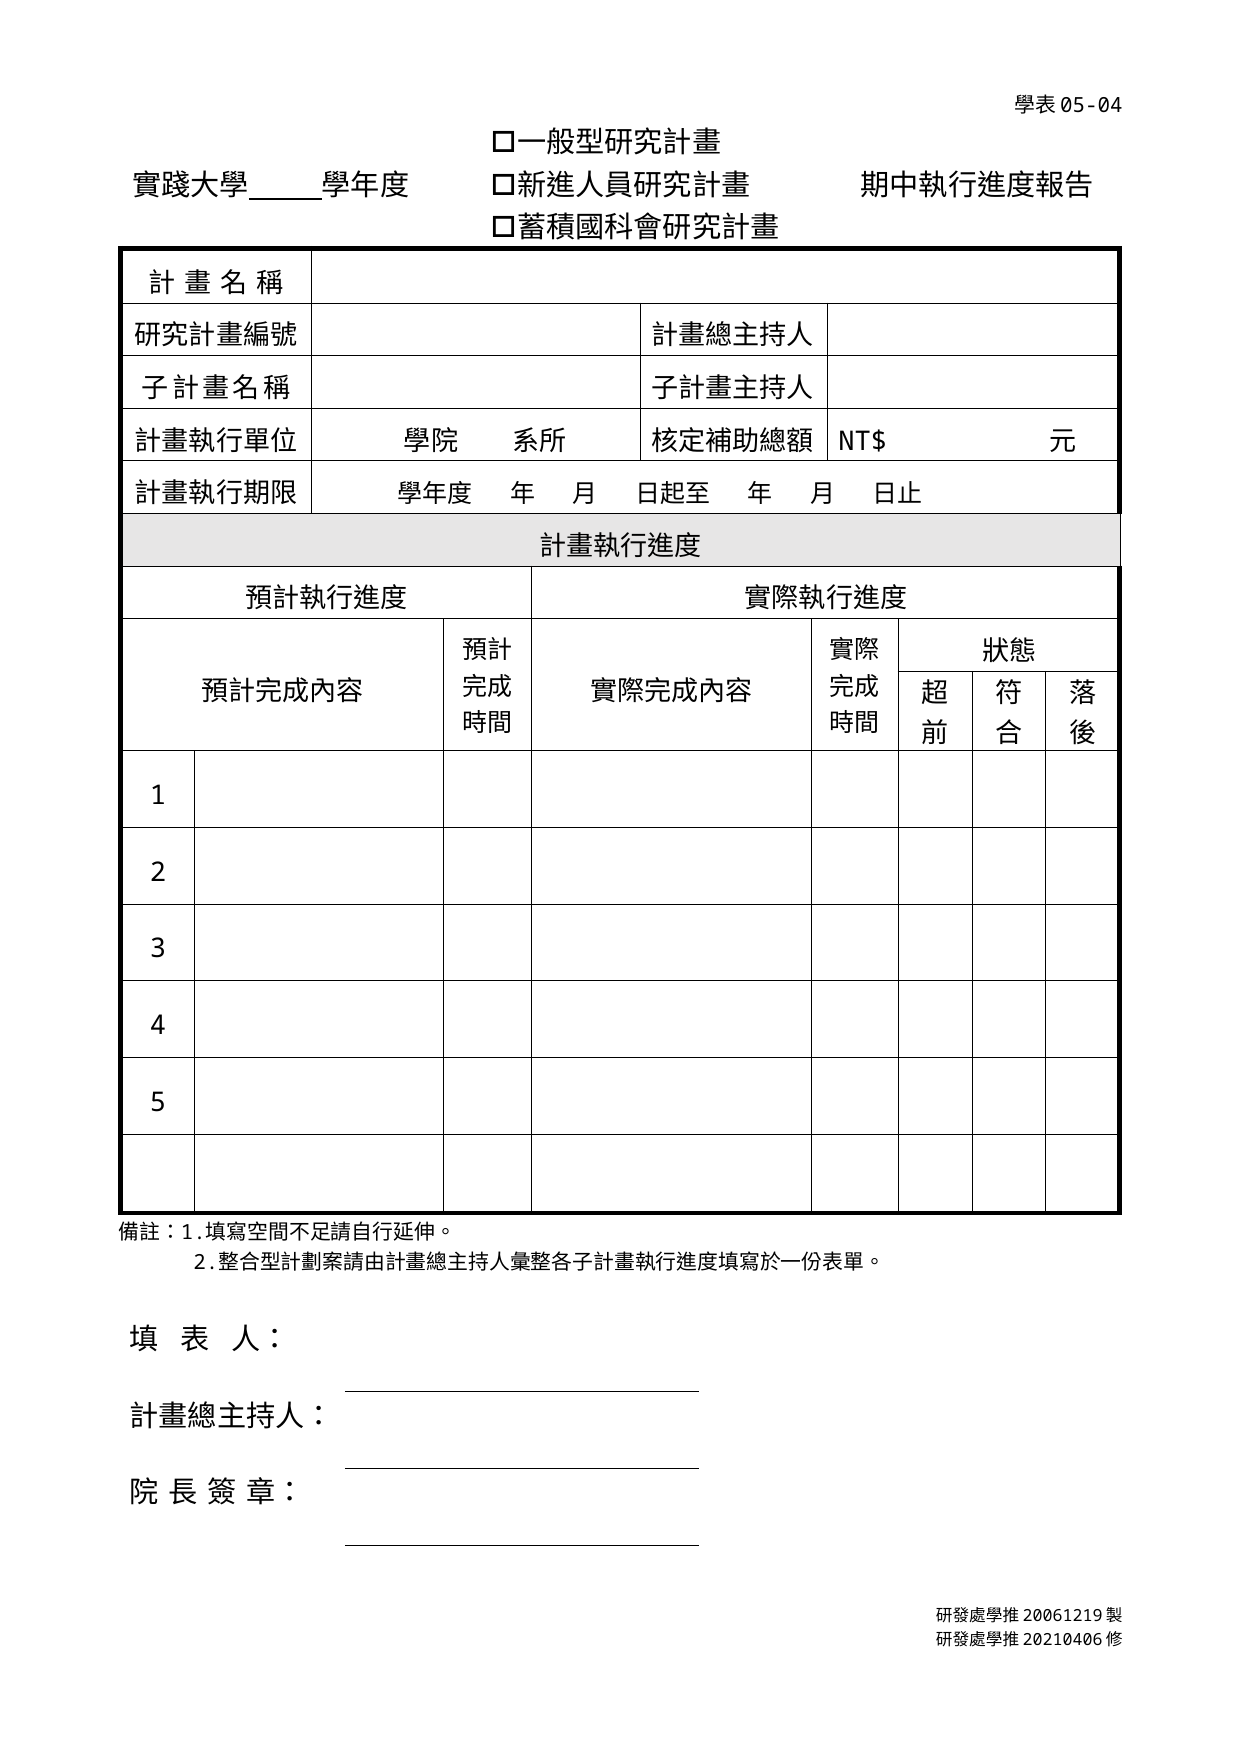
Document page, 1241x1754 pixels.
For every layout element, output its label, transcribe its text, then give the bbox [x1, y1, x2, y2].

table_cell [532, 1135, 811, 1211]
table_cell [195, 751, 443, 827]
table_cell 計畫執行期限 [123, 461, 311, 513]
table_cell [312, 251, 1117, 303]
table_header [849, 119, 1120, 161]
table_cell [532, 751, 811, 827]
table_cell [1046, 1135, 1117, 1211]
table_cell [973, 905, 1045, 980]
table_cell [1046, 905, 1117, 980]
table_cell 狀態 [899, 619, 1117, 671]
table_cell 1 [123, 751, 194, 827]
table_cell [973, 751, 1045, 827]
table_cell NT$ 元 [828, 409, 1117, 460]
table_cell 計畫執行單位 [123, 409, 311, 460]
table_cell [444, 1058, 531, 1134]
table_cell [195, 828, 443, 903]
table_cell [532, 1058, 811, 1134]
table_cell [973, 1135, 1045, 1211]
table_cell 預計執行進度 [123, 567, 531, 618]
table_cell [899, 1058, 972, 1134]
table_cell [123, 1135, 194, 1211]
table_cell 4 [123, 981, 194, 1057]
table_cell [812, 1135, 898, 1211]
table_cell [1046, 828, 1117, 903]
table_cell [849, 204, 1120, 246]
table_cell [444, 905, 531, 980]
table_cell 學院 系所 [312, 409, 640, 460]
table_header 填表人： [118, 1316, 345, 1391]
table_cell [444, 981, 531, 1057]
table_cell [312, 356, 640, 408]
table_cell [121, 204, 479, 246]
table_cell [812, 751, 898, 827]
table_cell [828, 304, 1117, 355]
table_cell 落 後 [1046, 672, 1117, 750]
table_cell 子計畫主持人 [641, 356, 827, 408]
table_cell 預計完成內容 [123, 619, 443, 750]
text 備註：1.填寫空間不足請自行延伸。 [118, 1215, 1122, 1246]
table_cell [973, 1058, 1045, 1134]
table_cell 計畫總主持人 [641, 304, 827, 355]
table_cell [532, 905, 811, 980]
table_cell [444, 828, 531, 903]
table_cell [345, 1469, 699, 1545]
table_cell [345, 1392, 699, 1468]
table_cell 5 [123, 1058, 194, 1134]
table_cell [812, 981, 898, 1057]
table_cell [973, 981, 1045, 1057]
table_cell [812, 905, 898, 980]
table_cell 計畫名稱 [123, 251, 311, 303]
table_cell [1046, 1058, 1117, 1134]
table_cell 實際 完成 時間 [812, 619, 898, 750]
table_cell 計畫執行進度 [123, 514, 1120, 566]
table_cell 實際執行進度 [532, 567, 1117, 618]
table_cell [828, 356, 1117, 408]
table_cell [195, 1135, 443, 1211]
table_cell 院長簽章： [118, 1468, 345, 1545]
table_cell 預計 完成 時間 [444, 619, 531, 750]
table_cell 學年度 年 月 日起至 年 月 日止 [312, 461, 1117, 513]
table_cell 蓄積國科會研究計畫 [479, 204, 849, 246]
table_cell [899, 1135, 972, 1211]
table_cell [195, 1058, 443, 1134]
table_cell [899, 828, 972, 903]
table_cell [444, 1135, 531, 1211]
table_cell 2 [123, 828, 194, 903]
table_cell [1046, 751, 1117, 827]
table_cell 期中執行進度報告 [849, 161, 1120, 203]
table_cell 實際完成內容 [532, 619, 811, 750]
text 2.整合型計劃案請由計畫總主持人彙整各子計畫執行進度填寫於一份表單。 [118, 1246, 1122, 1276]
table_cell [532, 981, 811, 1057]
table_cell [899, 905, 972, 980]
table_cell [899, 751, 972, 827]
table_cell 計畫總主持人： [118, 1391, 345, 1468]
table_header [345, 1316, 699, 1391]
table_cell [973, 828, 1045, 903]
table_cell 超前 [899, 672, 972, 750]
table_header [121, 119, 479, 161]
table_cell 核定補助總額 [641, 409, 827, 460]
table_cell [195, 905, 443, 980]
table_cell 實踐大學 學年度 [121, 161, 479, 203]
table_cell [812, 828, 898, 903]
table_cell 研究計畫編號 [123, 304, 311, 355]
table_cell 新進人員研究計畫 [479, 161, 849, 203]
table_cell [532, 828, 811, 903]
table_cell [812, 1058, 898, 1134]
table_cell 3 [123, 905, 194, 980]
table_header 一般型研究計畫 [479, 119, 849, 161]
table_cell [899, 981, 972, 1057]
table_cell 符 合 [973, 672, 1045, 750]
table_cell 子計畫名稱 [123, 356, 311, 408]
table_cell [1046, 981, 1117, 1057]
table_cell [195, 981, 443, 1057]
table_cell [444, 751, 531, 827]
table_cell [312, 304, 640, 355]
